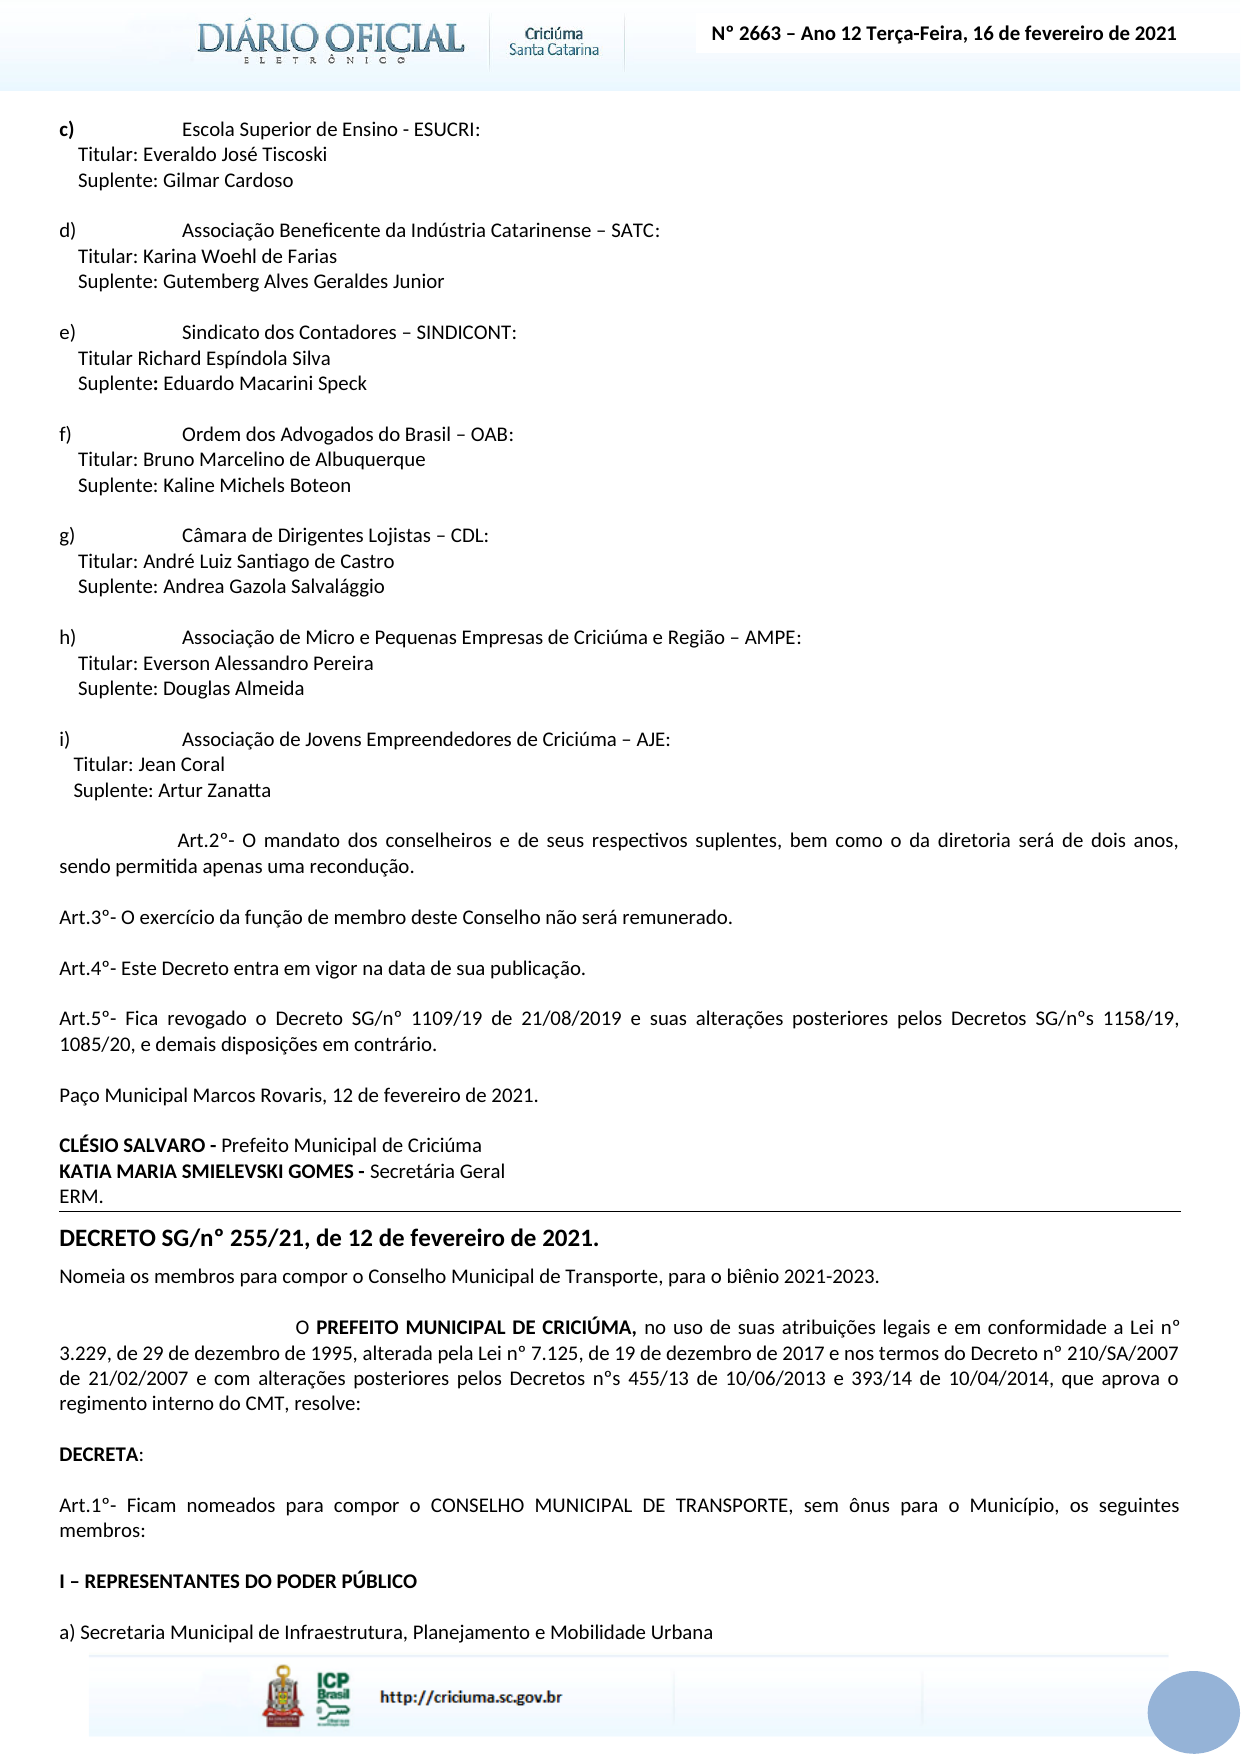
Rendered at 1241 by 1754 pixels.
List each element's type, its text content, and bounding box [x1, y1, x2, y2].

text Suplente: Artur Zanatta [59, 777, 1181, 802]
list h) Associação de Micro e Pequenas Empresas de Criciúma e Região – AMPE: [59, 624, 1181, 650]
text Art.2º- O mandato dos conselheiros e de seus respectivos suplentes, bem como o da diretoria será de dois anos, sendo permitida apenas uma recondução. [59, 828, 1181, 878]
list Titular: Jean Coral [59, 751, 1181, 777]
list c) Escola Superior de Ensino - ESUCRI: [59, 116, 1181, 141]
text Titular: Bruno Marcelino de Albuquerque [59, 446, 1181, 472]
text Art.3º- O exercício da função de membro deste Conselho não será remunerado. [59, 904, 1181, 929]
text Titular: André Luiz Santiago de Castro [59, 548, 1181, 573]
text Suplente: Eduardo Macarini Speck [59, 370, 1181, 396]
text KATIA MARIA SMIELEVSKI GOMES - Secretária Geral [59, 1158, 1181, 1183]
text Art.5º- Fica revogado o Decreto SG/nº 1109/19 de 21/08/2019 e suas alterações posteriores pelos Decretos SG/nºs 1158/19, 1085/20, e demais disposições em contrário. [59, 1006, 1181, 1056]
text Titular Richard Espíndola Silva [59, 345, 1181, 370]
text O PREFEITO MUNICIPAL DE CRICIÚMA, no uso de suas atribuições legais e em conformidade a Lei nº 3.229, de 29 de dezembro de 1995, alterada pela Lei nº 7.125, de 19 de dezembro de 2017 e nos termos do Decreto nº 210/SA/2007 de 21/02/2007 e com alterações posteriores pelos Decretos nºs 455/13 de 10/06/2013 e 393/14 de 10/04/2014, que aprova o regimento interno do CMT, resolve: [59, 1314, 1181, 1416]
text ERM. [59, 1183, 1181, 1211]
list e) Sindicato dos Contadores – SINDICONT: [59, 319, 1181, 345]
text Titular: Everson Alessandro Pereira [59, 650, 1181, 675]
text Nomeia os membros para compor o Conselho Municipal de Transporte, para o biênio 2021-2023. [59, 1263, 1181, 1289]
text DECRETA: [59, 1441, 1181, 1467]
text Titular: Everaldo José Tiscoski [59, 141, 1181, 167]
text CLÉSIO SALVARO - Prefeito Municipal de Criciúma [59, 1133, 1181, 1158]
list Suplente: Gutemberg Alves Geraldes Junior [59, 268, 1181, 294]
text a) Secretaria Municipal de Infraestrutura, Planejamento e Mobilidade Urbana [59, 1619, 1181, 1645]
list Suplente: Douglas Almeida [59, 675, 1181, 701]
text DECRETO SG/nº 255/21, de 12 de fevereiro de 2021. [59, 1222, 1181, 1253]
text I – REPRESENTANTES DO PODER PÚBLICO [59, 1568, 1181, 1594]
text Paço Municipal Marcos Rovaris, 12 de fevereiro de 2021. [59, 1082, 1181, 1107]
list Suplente: Kaline Michels Boteon [59, 472, 1181, 497]
text Art.1º- Ficam nomeados para compor o CONSELHO MUNICIPAL DE TRANSPORTE, sem ônus para o Município, os seguintes membros: [59, 1492, 1181, 1543]
list g) Câmara de Dirigentes Lojistas – CDL: [59, 523, 1181, 548]
list f) Ordem dos Advogados do Brasil – OAB: [59, 421, 1181, 446]
list Suplente: Gilmar Cardoso [59, 167, 1181, 192]
text Art.4º- Este Decreto entra em vigor na data de sua publicação. [59, 955, 1181, 980]
list d) Associação Beneficente da Indústria Catarinense – SATC: [59, 218, 1181, 243]
text Suplente: Andrea Gazola Salvalággio [59, 573, 1181, 599]
list i) Associação de Jovens Empreendedores de Criciúma – AJE: [59, 726, 1181, 751]
text Titular: Karina Woehl de Farias [59, 243, 1181, 268]
